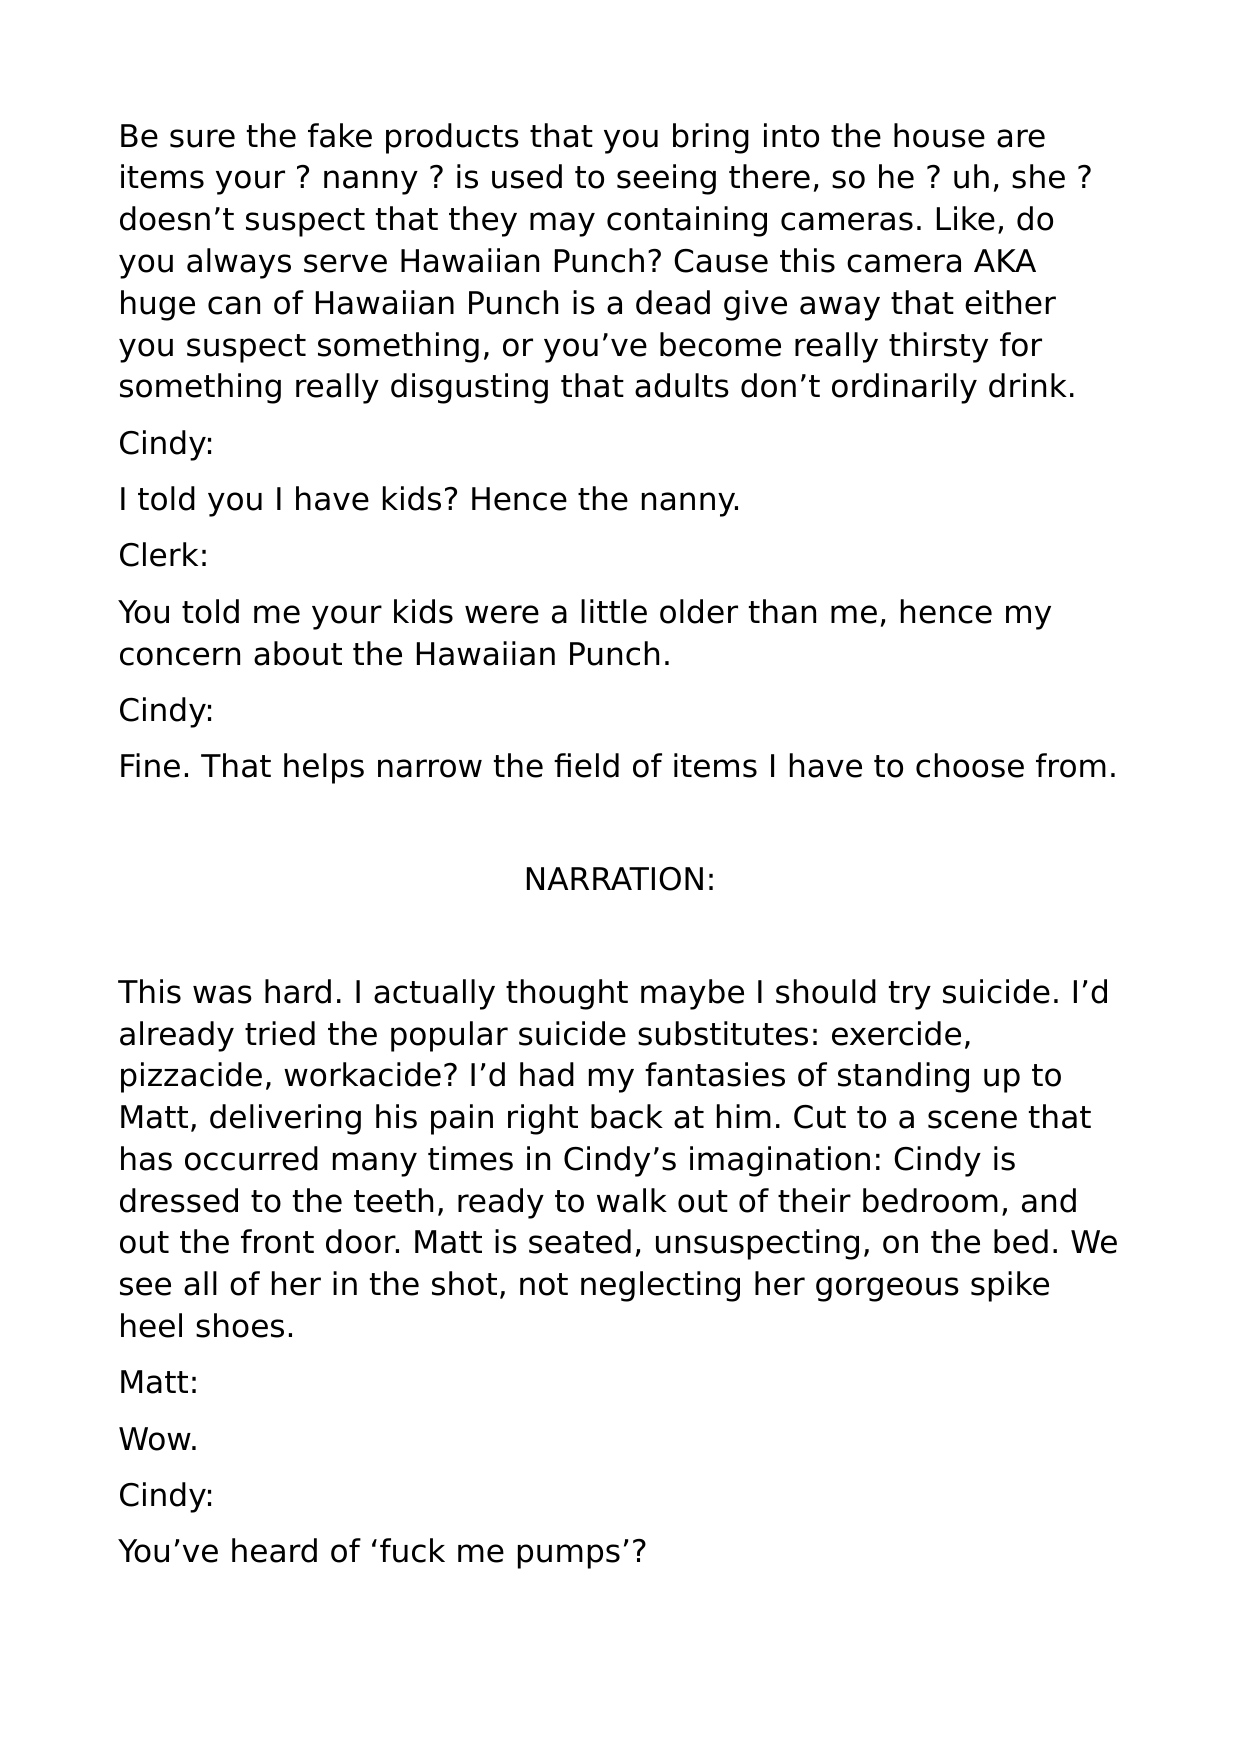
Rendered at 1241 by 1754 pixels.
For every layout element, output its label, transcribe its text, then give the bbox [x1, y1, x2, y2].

text I told you I have kids? Hence the nanny. [118, 481, 1122, 518]
text You’ve heard of ‘fuck me pumps’? [118, 1534, 1122, 1570]
text Wow. [118, 1421, 1122, 1457]
text Cindy: [118, 692, 1122, 729]
text Clerk: [118, 538, 1122, 574]
text Matt: [118, 1364, 1122, 1401]
text Cindy: [118, 1477, 1122, 1514]
text This was hard. I actually thought maybe I should try suicide. I’d already tried the popular suicide substitutes: exercide, pizzacide, workacide? I’d had my fantasies of standing up to Matt, delivering his pain right back at him. Cut to a scene that has occurred many times in Cindy’s imagination: Cindy is dressed to the teeth, ready to walk out of their bedroom, and out the front door. Matt is seated, unsuspecting, on the bed. We see all of her in the shot, not neglecting her gorgeous spike heel shoes. [118, 974, 1122, 1344]
text Cindy: [118, 425, 1122, 461]
text You told me your kids were a little older than me, hence my concern about the Hawaiian Punch. [118, 594, 1122, 672]
text Fine. That helps narrow the field of items I have to choose from. [118, 749, 1122, 785]
text Be sure the fake products that you bring into the house are items your ? nanny ? is used to seeing there, so he ? uh, she ? doesn’t suspect that they may containing cameras. Like, do you always serve Hawaiian Punch? Cause this camera AKA huge can of Hawaiian Punch is a dead give away that either you suspect something, or you’ve become really thirsty for something really disgusting that adults don’t ordinarily drink. [118, 118, 1122, 405]
text NARRATION: [118, 861, 1122, 898]
